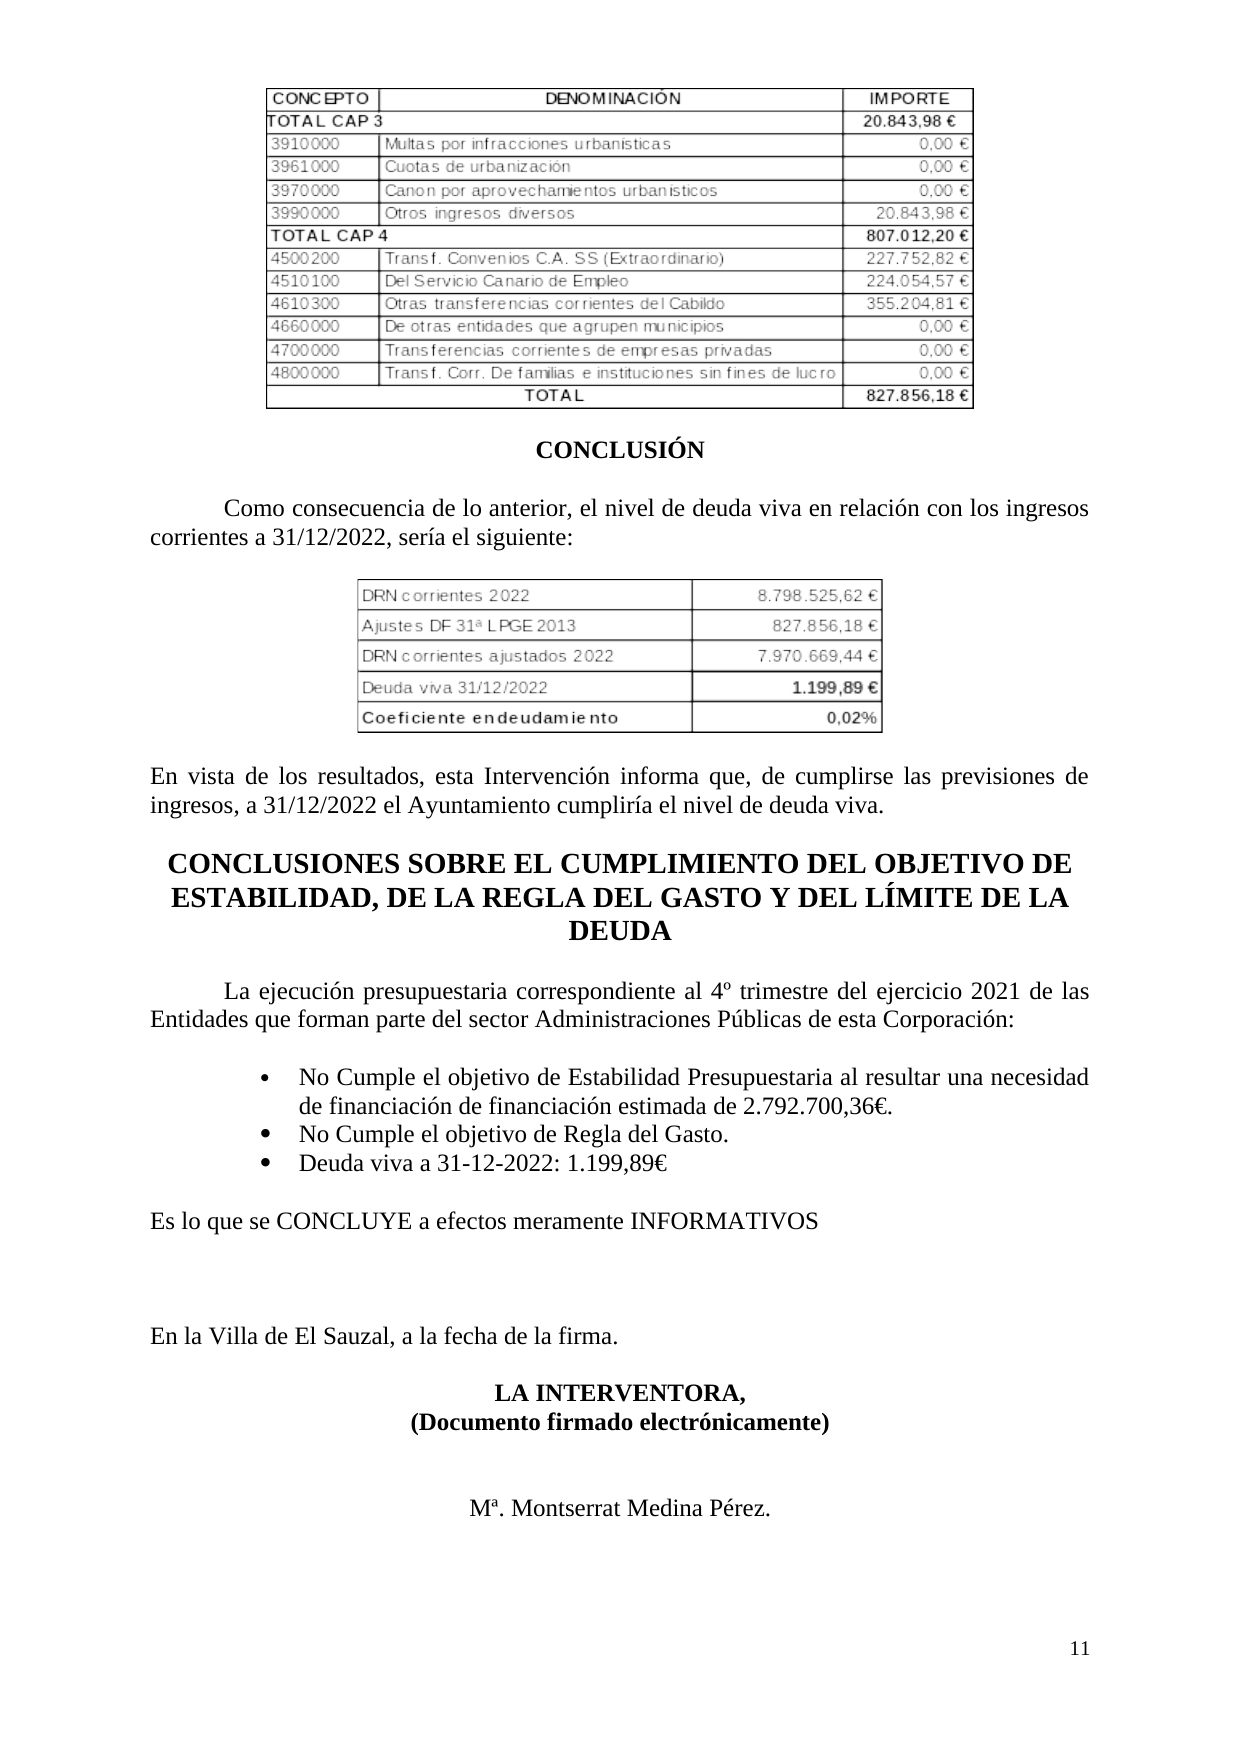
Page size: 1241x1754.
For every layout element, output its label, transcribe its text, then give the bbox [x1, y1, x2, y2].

text Es lo que se CONCLUYE a efectos meramente INFORMATIVOS [150, 1206, 1090, 1234]
text CONCLUSIÓN [150, 435, 1090, 464]
text (Documento firmado electrónicamente) [150, 1407, 1090, 1436]
text CONCLUSIONES SOBRE EL CUMPLIMIENTO DEL OBJETIVO DE ESTABILIDAD, DE LA REGLA DEL GASTO Y DEL LÍMITE DE LA DEUDA [150, 846, 1090, 947]
list No Cumple el objetivo de Regla del Gasto. [261, 1119, 1090, 1148]
list No Cumple el objetivo de Estabilidad Presupuestaria al resultar una necesidad de financiación de financiación estimada de 2.792.700,36€. [261, 1062, 1090, 1119]
text La ejecución presupuestaria correspondiente al 4º trimestre del ejercicio 2021 de las Entidades que forman parte del sector Administraciones Públicas de esta Corporación: [150, 976, 1090, 1033]
text LA INTERVENTORA, [150, 1378, 1090, 1407]
list Deuda viva a 31-12-2022: 1.199,89€ [261, 1148, 1090, 1177]
text En la Villa de El Sauzal, a la fecha de la firma. [150, 1321, 1090, 1349]
text En vista de los resultados, esta Intervención informa que, de cumplirse las previsiones de ingresos, a 31/12/2022 el Ayuntamiento cumpliría el nivel de deuda viva. [150, 761, 1090, 818]
text Como consecuencia de lo anterior, el nivel de deuda viva en relación con los ingresos corrientes a 31/12/2022, sería el siguiente: [150, 493, 1090, 550]
text Mª. Montserrat Medina Pérez. [150, 1493, 1090, 1522]
